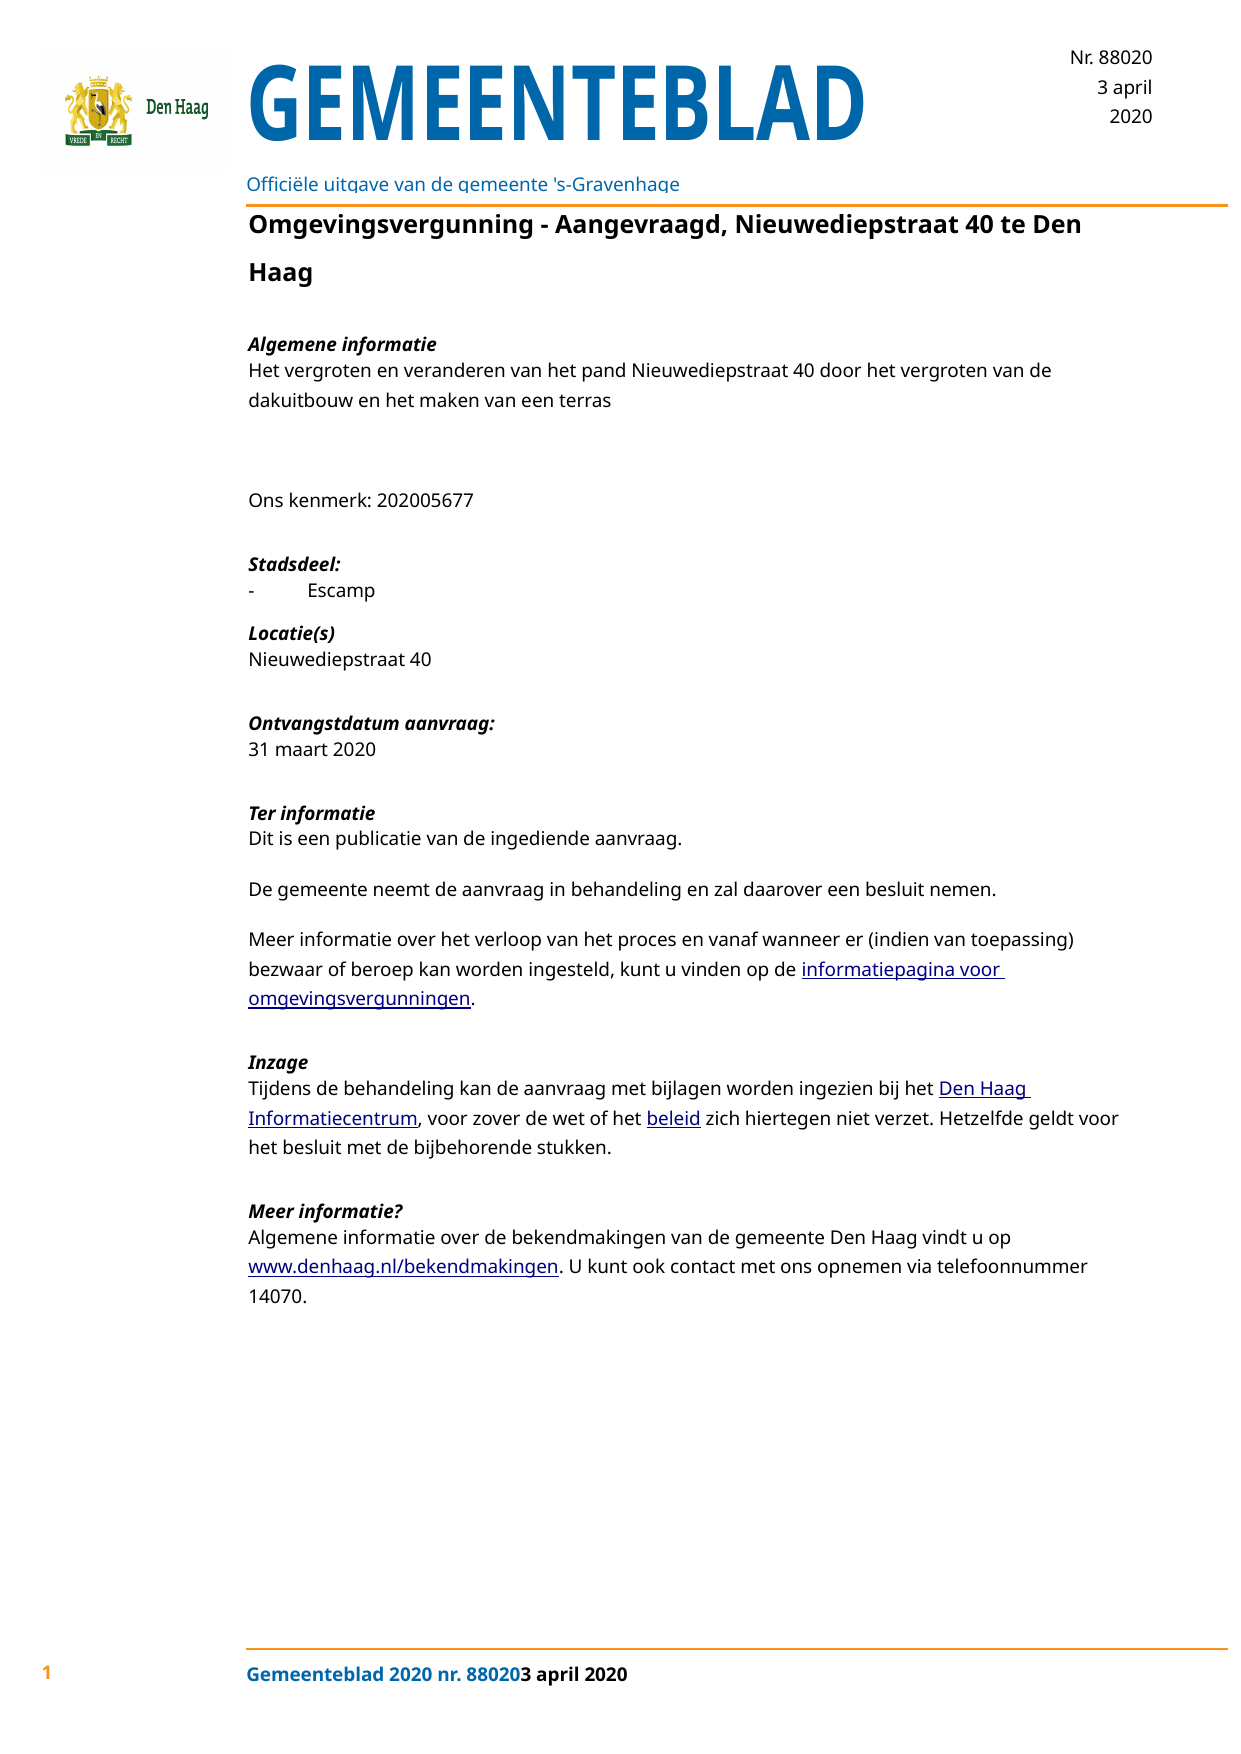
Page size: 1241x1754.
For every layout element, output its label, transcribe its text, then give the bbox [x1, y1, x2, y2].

text Ter informatie [248, 800, 1152, 826]
text Tijdens de behandeling kan de aanvraag met bijlagen worden ingezien bij het Den Haag Informatiecentrum, voor zover de wet of het beleid zich hiertegen niet verzet. Hetzelfde geldt voor het besluit met de bijbehorende stukken. [248, 1075, 1152, 1160]
list Escamp [248, 577, 1152, 603]
text Meer informatie? [248, 1198, 1152, 1224]
text 31 maart 2020 [248, 736, 1152, 762]
text Ontvangstdatum aanvraag: [248, 710, 1152, 736]
text Meer informatie over het verloop van het proces en vanaf wanneer er (indien van toepassing) bezwaar of beroep kan worden ingesteld, kunt u vinden op de informatiepagina voor omgevingsvergunningen. [248, 926, 1152, 1011]
text De gemeente neemt de aanvraag in behandeling en zal daarover een besluit nemen. [248, 876, 1152, 902]
text Algemene informatie over de bekendmakingen van de gemeente Den Haag vindt u op www.denhaag.nl/bekendmakingen. U kunt ook contact met ons opnemen via telefoonnummer 14070. [248, 1224, 1152, 1309]
text Algemene informatie [248, 331, 1152, 357]
text Inzage [248, 1049, 1152, 1075]
text Ons kenmerk: 202005677 [248, 488, 1152, 513]
text Omgevingsvergunning - Aangevraagd, Nieuwediepstraat 40 te Den Haag [248, 207, 1152, 288]
text Nieuwediepstraat 40 [248, 646, 1152, 672]
text Locatie(s) [248, 620, 1152, 646]
text Stadsdeel: [248, 552, 1152, 577]
picture [41, 47, 231, 172]
text Dit is een publicatie van de ingediende aanvraag. [248, 826, 1152, 851]
text Het vergroten en veranderen van het pand Nieuwediepstraat 40 door het vergroten van de dakuitbouw en het maken van een terras [248, 357, 1152, 412]
